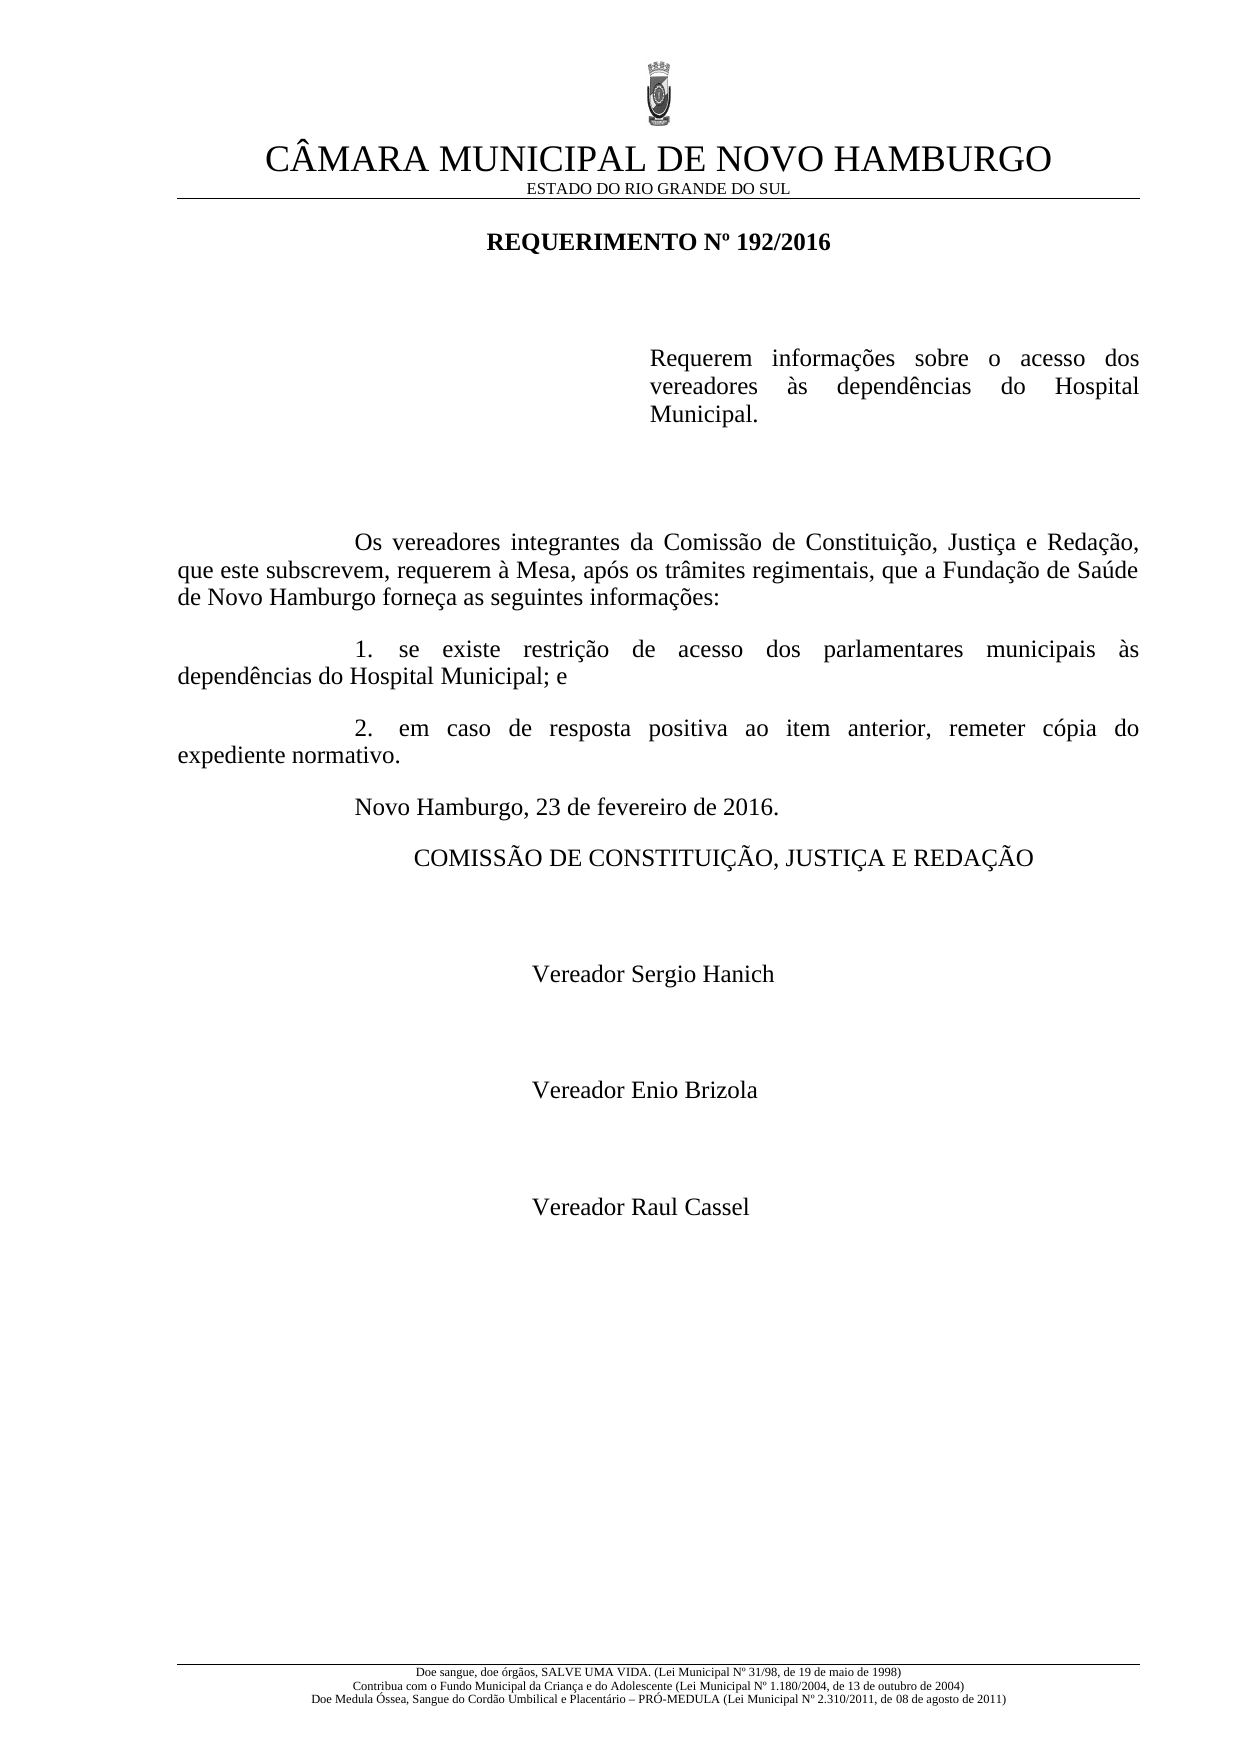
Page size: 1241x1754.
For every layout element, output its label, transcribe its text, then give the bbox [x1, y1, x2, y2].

text COMISSÃO DE CONSTITUIÇÃO, JUSTIÇA E REDAÇÃO [413, 844, 1140, 872]
text Novo Hamburgo, 23 de fevereiro de 2016. [177, 793, 1140, 820]
text Os vereadores integrantes da Comissão de Constituição, Justiça e Redação, que este subscrevem, requerem à Mesa, após os trâmites regimentais, que a Fundação de Saúde de Novo Hamburgo forneça as seguintes informações: [177, 528, 1140, 611]
text Vereador Raul Cassel [532, 1193, 1140, 1220]
text Vereador Sergio Hanich [532, 960, 1140, 988]
text 1. se existe restrição de acesso dos parlamentares municipais às dependências do Hospital Municipal; e [177, 635, 1140, 690]
title REQUERIMENTO Nº 192/2016 [177, 228, 1140, 256]
text Requerem informações sobre o acesso dos vereadores às dependências do Hospital Municipal. [649, 344, 1140, 428]
text 2. em caso de resposta positiva ao item anterior, remeter cópia do expediente normativo. [177, 714, 1140, 769]
text Vereador Enio Brizola [532, 1076, 1140, 1104]
